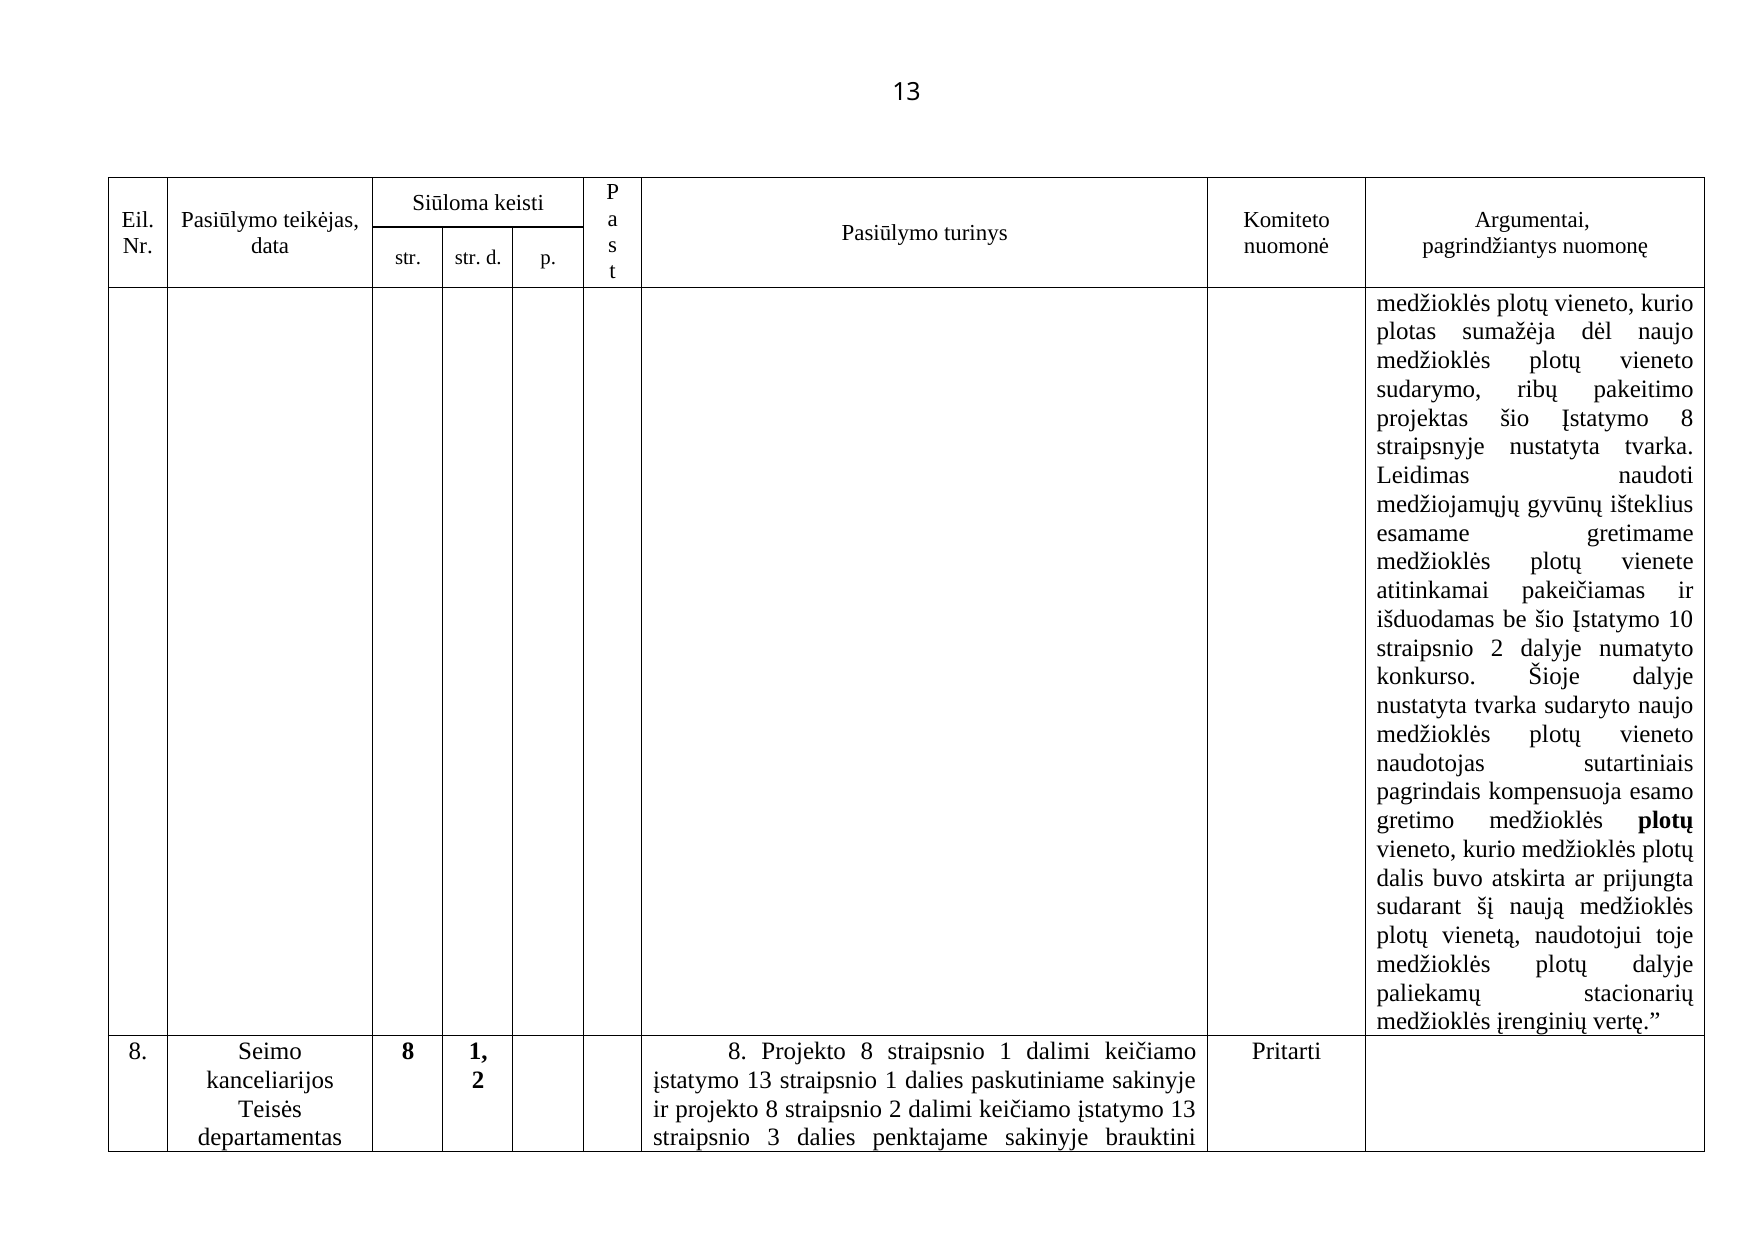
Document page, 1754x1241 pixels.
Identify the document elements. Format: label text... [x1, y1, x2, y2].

table_cell [584, 1036, 641, 1151]
table_header Komiteto nuomonė [1208, 178, 1365, 287]
table_cell [109, 288, 167, 1035]
table_cell str. [373, 228, 442, 287]
table_cell p. [513, 228, 583, 287]
table_cell 8. [109, 1036, 167, 1151]
table_cell [373, 288, 442, 1035]
table_header Eil. Nr. [109, 178, 167, 287]
table_cell [584, 288, 641, 1035]
table_header Pastabos [584, 178, 641, 287]
table_cell [443, 288, 512, 1035]
table_cell Seimo kanceliarijos Teisės departamentas [168, 1036, 372, 1151]
table_header Pasiūlymo teikėjas, data [168, 178, 372, 287]
table_cell 1, 2 [443, 1036, 512, 1151]
table_cell [513, 288, 583, 1035]
table_cell medžioklės plotų vieneto, kurio plotas sumažėja dėl naujo medžioklės plotų vieneto sudarymo, ribų pakeitimo projektas šio Įstatymo 8 straipsnyje nustatyta tvarka. Leidimas naudoti medžiojamųjų gyvūnų išteklius esamame gretimame medžioklės plotų vienete atitinkamai pakeičiamas ir išduodamas be šio Įstatymo 10 straipsnio 2 dalyje numatyto konkurso. Šioje dalyje nustatyta tvarka sudaryto naujo medžioklės plotų vieneto naudotojas sutartiniais pagrindais kompensuoja esamo gretimo medžioklės plotų vieneto, kurio medžioklės plotų dalis buvo atskirta ar prijungta sudarant šį naują medžioklės plotų vienetą, naudotojui toje medžioklės plotų dalyje paliekamų stacionarių medžioklės įrenginių vertę.” [1366, 288, 1704, 1035]
table_cell Pritarti [1208, 1036, 1365, 1151]
table_cell [1366, 1036, 1704, 1151]
table_cell 8 [373, 1036, 442, 1151]
table_header Siūloma keisti [373, 178, 583, 226]
table_cell str. d. [443, 228, 512, 287]
table_header Argumentai, pagrindžiantys nuomonę [1366, 178, 1704, 287]
table_header Pasiūlymo turinys [642, 178, 1207, 287]
table_cell [1208, 288, 1365, 1035]
table_cell [642, 288, 1207, 1035]
table_cell [168, 288, 372, 1035]
table_cell [513, 1036, 583, 1151]
